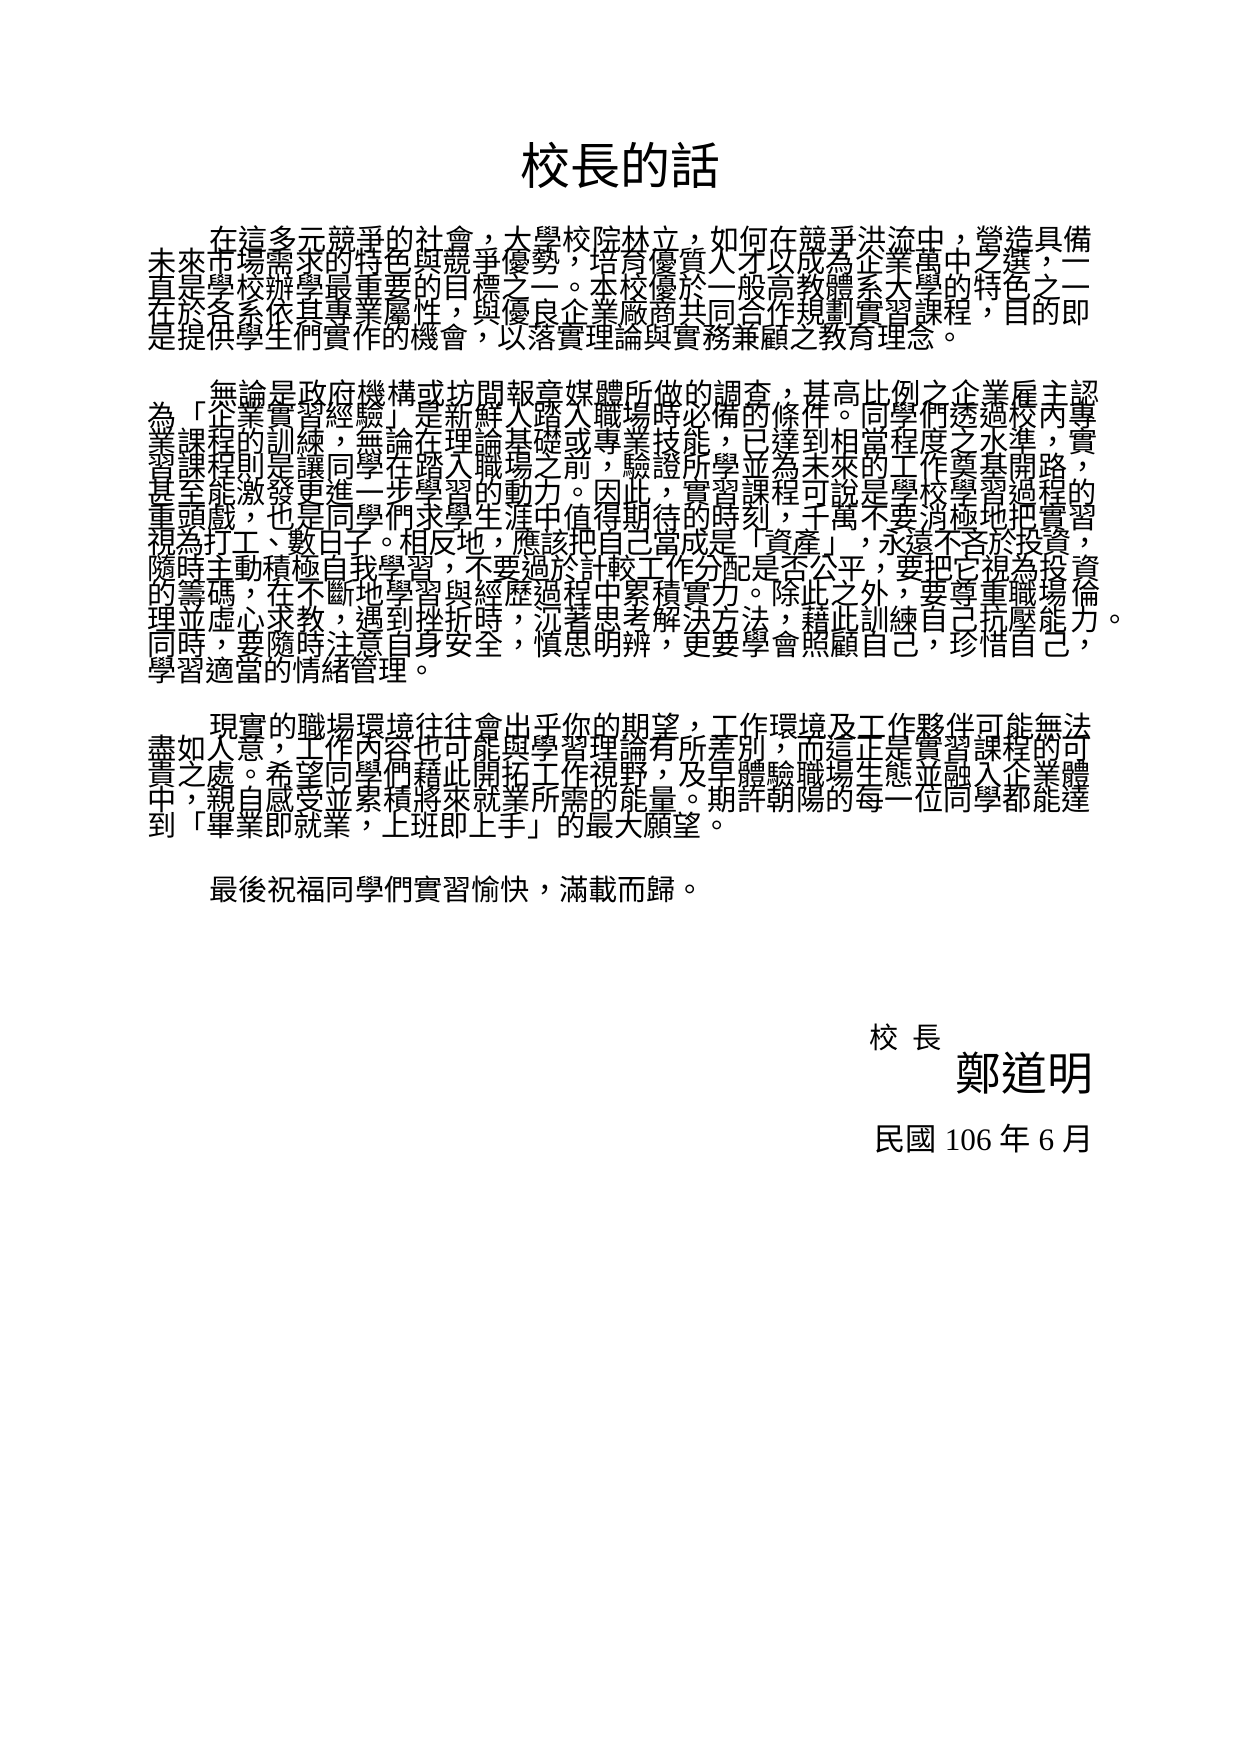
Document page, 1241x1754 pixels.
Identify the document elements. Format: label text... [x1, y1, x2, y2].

text 民國 106 年 6 月 [64, 1107, 1093, 1162]
text 最後祝福同學們實習愉快，滿載而歸。 [209, 867, 1240, 909]
subtitle 在這多元競爭的社會，大學校院林立，如何在競爭洪流中，營造具備未來市場需求的特色與競爭優勢，培育優質人才以成為企業萬中之選，一直是學校辦學最重要的目標之一。本校優於一般高教體系大學的特色之一，在於各系依其專業屬性，與優良企業廠商共同合作規劃實習課程，目的即是提供學生們實作的機會，以落實理論與實務兼顧之教育理念。 [148, 230, 1093, 357]
subtitle 校長的話 [520, 121, 1240, 201]
text 無論是政府機構或坊間報章媒體所做的調查，甚高比例之企業雇主認為「企業實習經驗」是新鮮人踏入職場時必備的條件。同學們透過校內專業課程的訓練，無論在理論基礎或專業技能，已達到相當程度之水準，實習課程則是讓同學在踏入職場之前，驗證所學並為未來的工作奠基開路， 甚至能激發更進一步學習的動力。因此，實習課程可說是學校學習過程的重頭戲，也是同學們求學生涯中值得期待的時刻，千萬不要消極地把實習視為打工、數日子。相反地，應該把自己當成是「資產」，永遠不吝於投資， 隨時主動積極自我學習，不要過於計較工作分配是否公平，要把它視為投資的籌碼，在不斷地學習與經歷過程中累積實力。除此之外，要尊重職場倫理並虛心求教，遇到挫折時，沉著思考解決方法，藉此訓練自己抗壓能力。同時，要隨時注意自身安全，慎思明辨，更要學會照顧自己，珍惜自己，學習適當的情緒管理。 [148, 384, 1100, 689]
text 現實的職場環境往往會出乎你的期望，工作環境及工作夥伴可能無法盡如人意，工作內容也可能與學習理論有所差別，而這正是實習課程的可貴之處。希望同學們藉此開拓工作視野，及早體驗職場生態並融入企業體中，親自感受並累積將來就業所需的能量。期許朝陽的每一位同學都能達到「畢業即就業，上班即上手」的最大願望。 [148, 717, 1093, 844]
text 校 長 鄭道明 [64, 1023, 1093, 1107]
